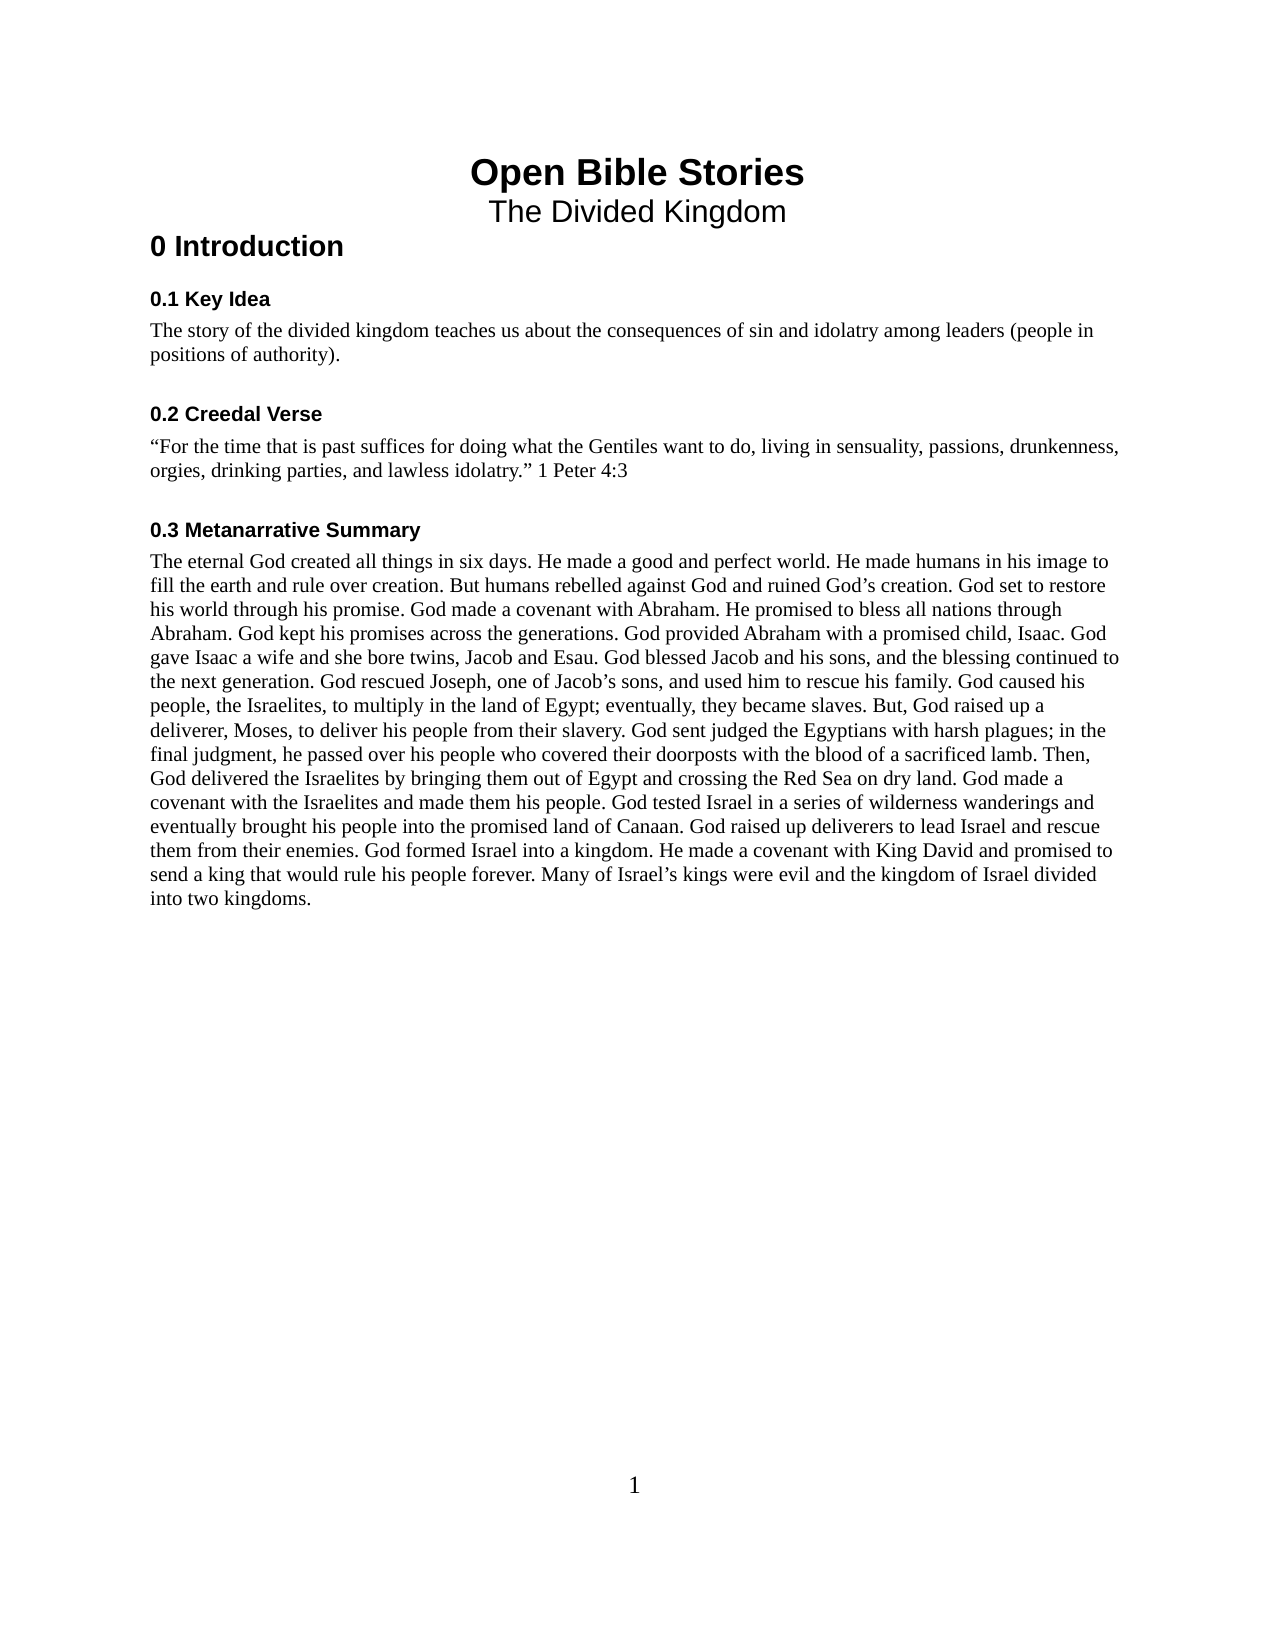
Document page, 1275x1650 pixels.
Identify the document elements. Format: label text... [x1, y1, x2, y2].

subtitle 0.2 Creedal Verse [150, 402, 1125, 426]
text “For the time that is past suffices for doing what the Gentiles want to do, living in sensuality, passions, drunkenness, orgies, drinking parties, and lawless idolatry.” 1 Peter 4:3 [150, 433, 1125, 482]
subtitle 0 Introduction [150, 229, 1125, 263]
subtitle 0.3 Metanarrative Summary [150, 518, 1125, 542]
title Open Bible Stories [150, 150, 1125, 193]
subtitle 0.1 Key Idea [150, 287, 1125, 311]
subtitle The Divided Kingdom [150, 193, 1125, 229]
text The eternal God created all things in six days. He made a good and perfect world. He made humans in his image to fill the earth and rule over creation. But humans rebelled against God and ruined God’s creation. God set to restore his world through his promise. God made a covenant with Abraham. He promised to bless all nations through Abraham. God kept his promises across the generations. God provided Abraham with a promised child, Isaac. God gave Isaac a wife and she bore twins, Jacob and Esau. God blessed Jacob and his sons, and the blessing continued to the next generation. God rescued Joseph, one of Jacob’s sons, and used him to rescue his family. God caused his people, the Israelites, to multiply in the land of Egypt; eventually, they became slaves. But, God raised up a deliverer, Moses, to deliver his people from their slavery. God sent judged the Egyptians with harsh plagues; in the final judgment, he passed over his people who covered their doorposts with the blood of a sacrificed lamb. Then, God delivered the Israelites by bringing them out of Egypt and crossing the Red Sea on dry land. God made a covenant with the Israelites and made them his people. God tested Israel in a series of wilderness wanderings and eventually brought his people into the promised land of Canaan. God raised up deliverers to lead Israel and rescue them from their enemies. God formed Israel into a kingdom. He made a covenant with King David and promised to send a king that would rule his people forever. Many of Israel’s kings were evil and the kingdom of Israel divided into two kingdoms. [150, 549, 1125, 910]
text The story of the divided kingdom teaches us about the consequences of sin and idolatry among leaders (people in positions of authority). [150, 318, 1125, 366]
